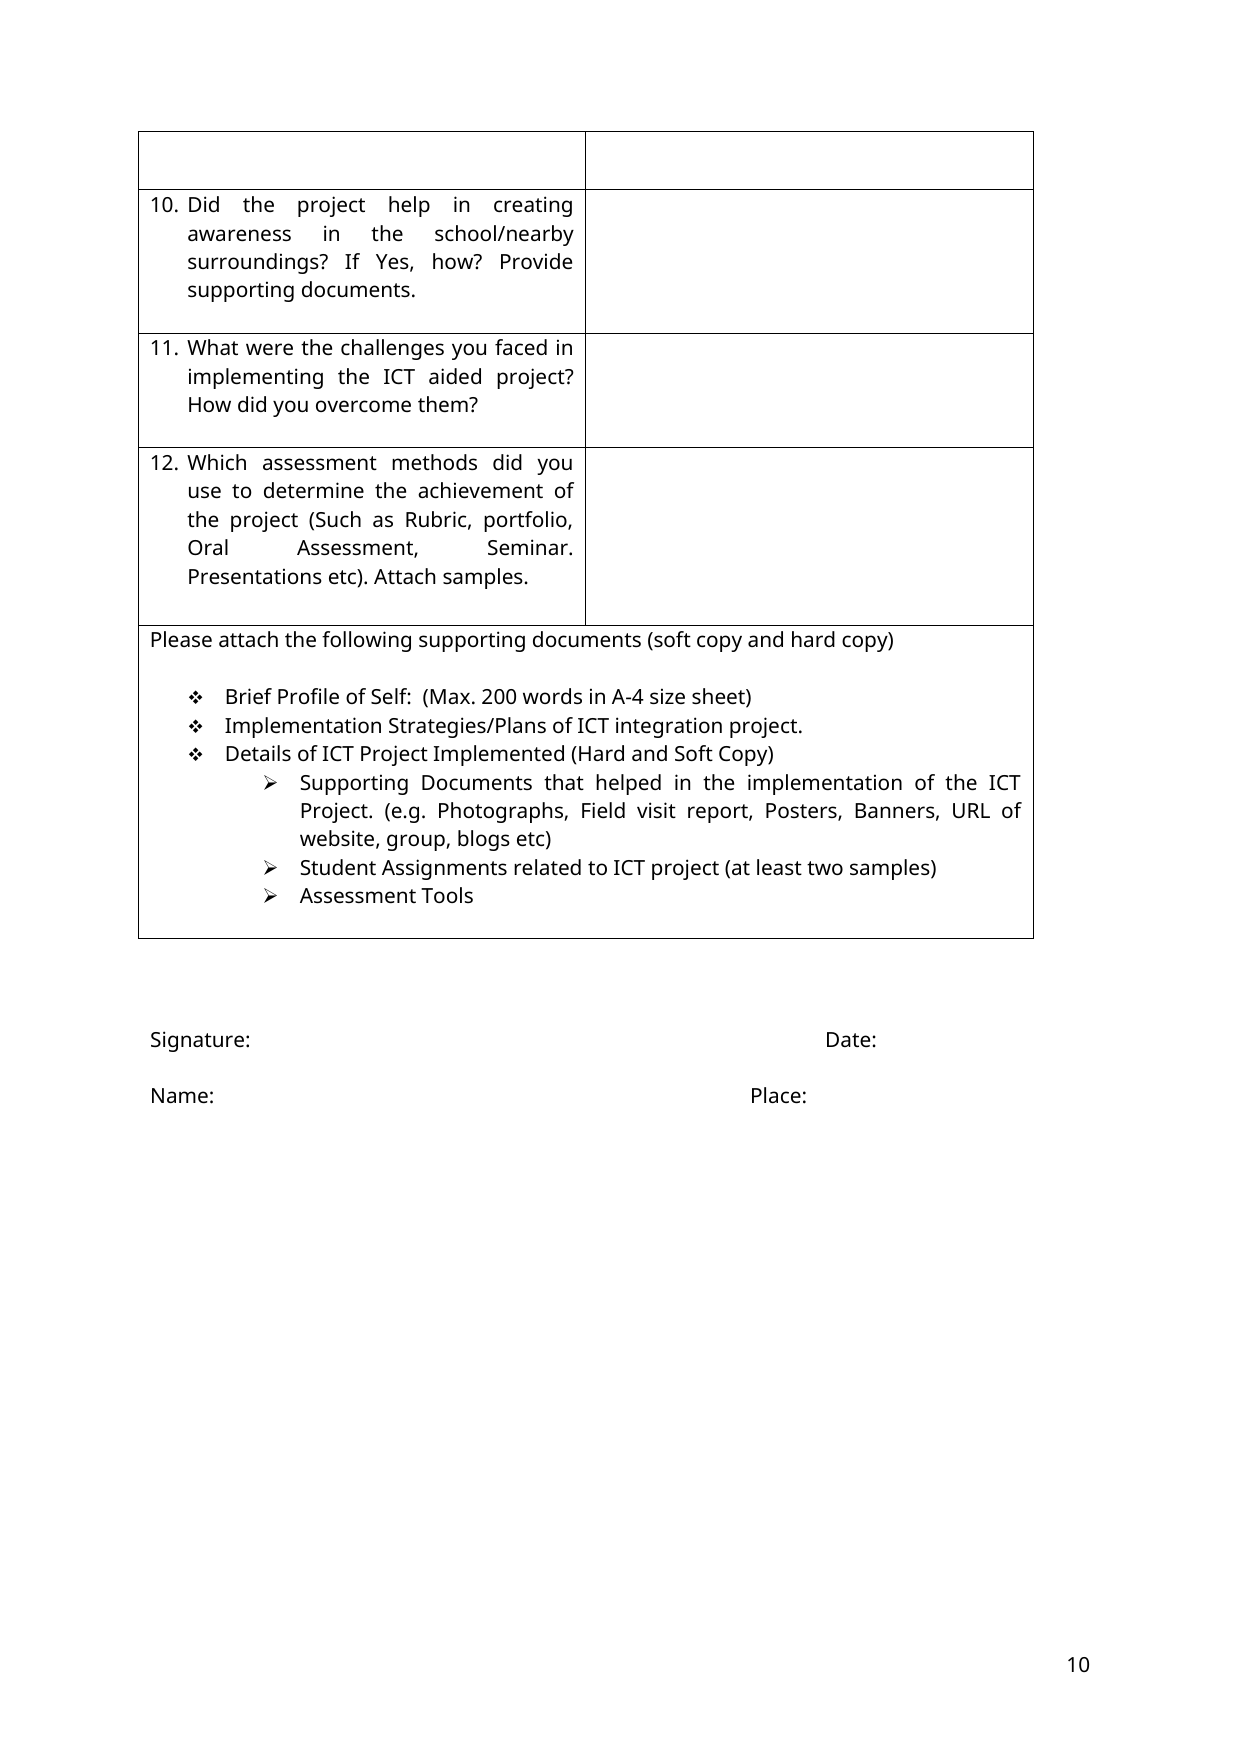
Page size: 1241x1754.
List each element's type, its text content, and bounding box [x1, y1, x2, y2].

text Name: Place: [150, 1082, 1090, 1110]
table_cell [139, 132, 585, 189]
table_cell Which assessment methods did you use to determine the achievement of the project (Such as Rubric, portfolio, Oral Assessment, Seminar. Presentations etc). Attach samples. [139, 448, 585, 624]
text Signature: Date: [150, 1025, 1090, 1053]
table_cell Did the project help in creating awareness in the school/nearby surroundings? If Yes, how? Provide supporting documents. [139, 190, 585, 332]
table_cell What were the challenges you faced in implementing the ICT aided project? How did you overcome them? [139, 334, 585, 447]
table_cell [586, 132, 1033, 189]
table_cell Please attach the following supporting documents (soft copy and hard copy) Brief Profile of Self: (Max. 200 words in A-4 size sheet) Implementation Strategies/Plans of ICT integration project. Details of ICT Project Implemented (Hard and Soft Copy) Supporting Documents that helped in the implementation of the ICT Project. (e.g. Photographs, Field visit report, Posters, Banners, URL of website, group, blogs etc) Student Assignments related to ICT project (at least two samples) Assessment Tools [139, 626, 1033, 938]
table_cell [586, 448, 1033, 624]
table_cell [586, 334, 1033, 447]
table_cell [586, 190, 1033, 332]
